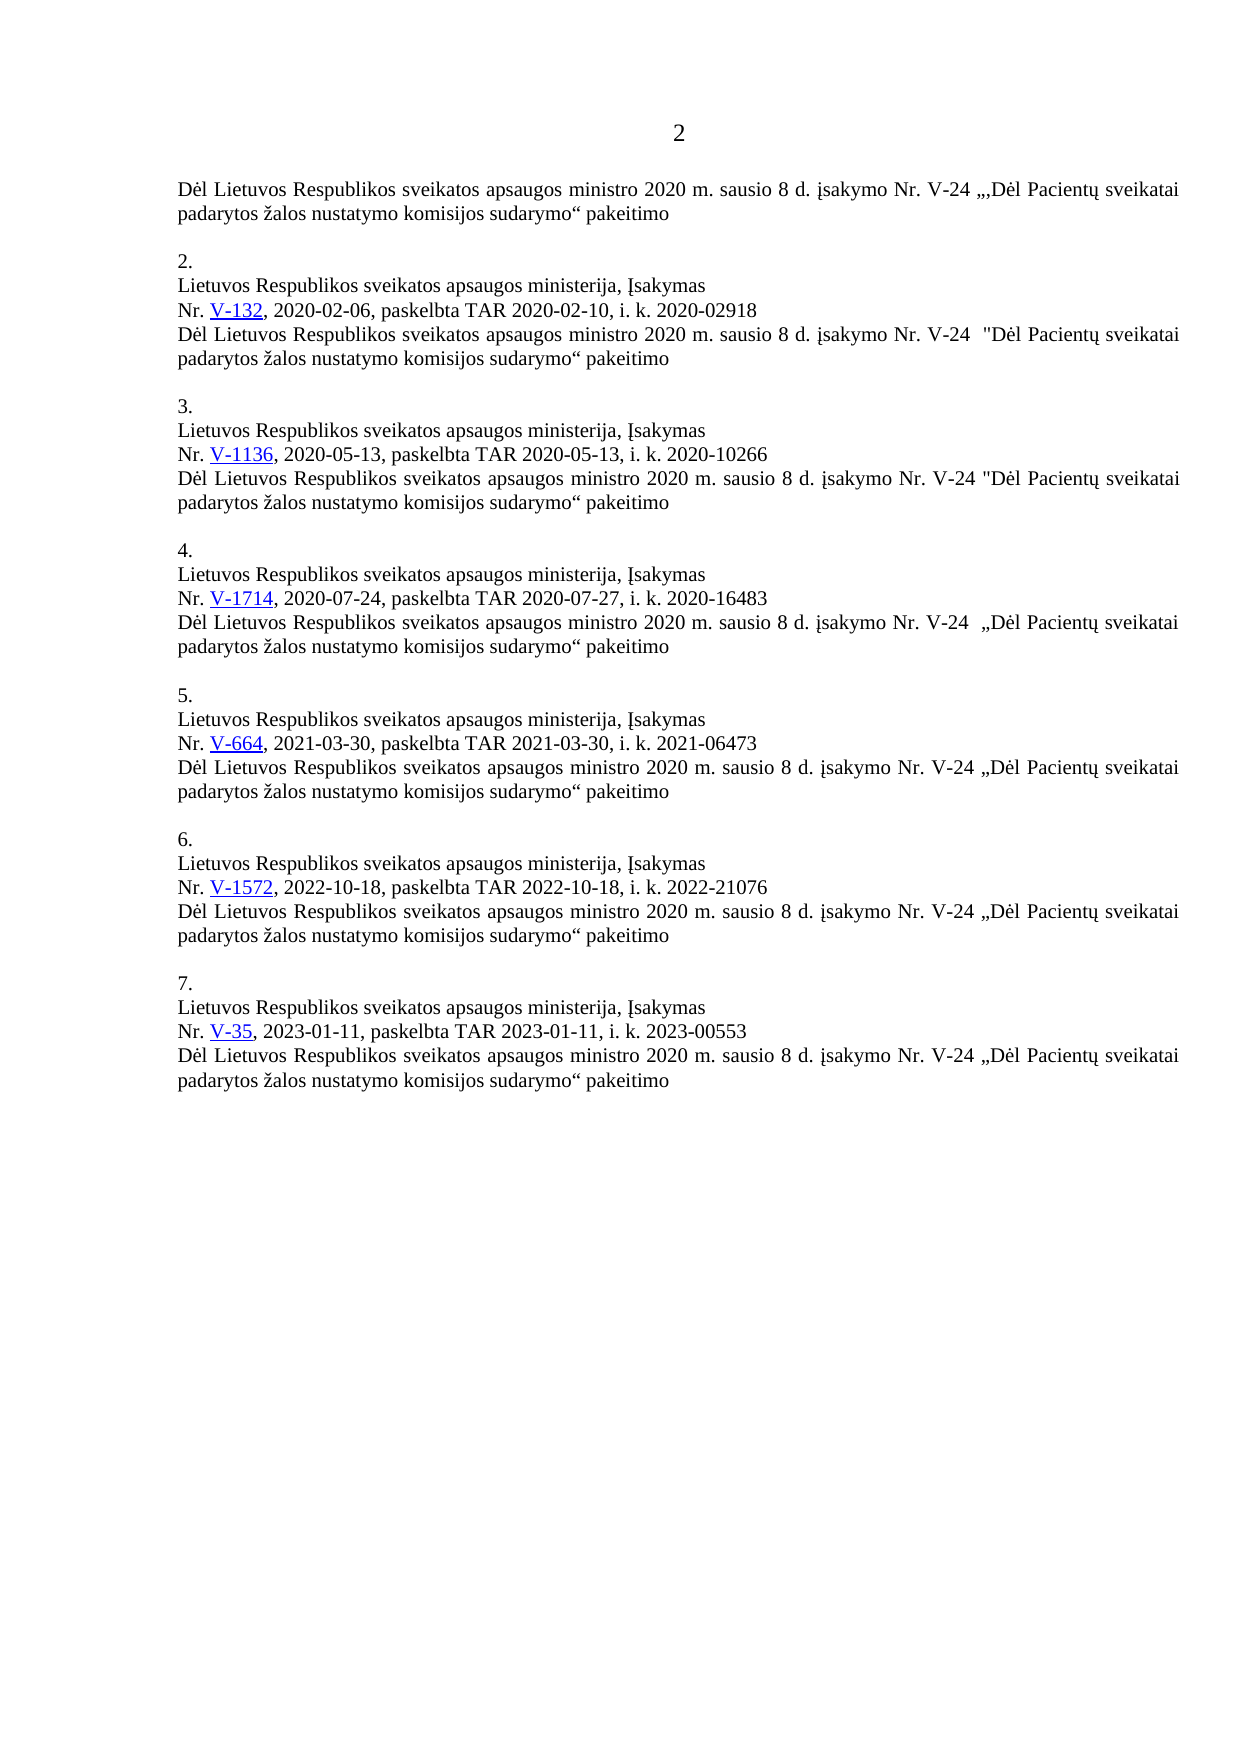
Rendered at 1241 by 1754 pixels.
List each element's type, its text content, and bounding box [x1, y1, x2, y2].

text Dėl Lietuvos Respublikos sveikatos apsaugos ministro 2020 m. sausio 8 d. įsakymo Nr. V-24 "Dėl Pacientų sveikatai padarytos žalos nustatymo komisijos sudarymo“ pakeitimo [177, 322, 1181, 370]
text Dėl Lietuvos Respublikos sveikatos apsaugos ministro 2020 m. sausio 8 d. įsakymo Nr. V-24 „Dėl Pacientų sveikatai padarytos žalos nustatymo komisijos sudarymo“ pakeitimo [177, 610, 1181, 658]
text Lietuvos Respublikos sveikatos apsaugos ministerija, Įsakymas [177, 995, 1181, 1019]
text Lietuvos Respublikos sveikatos apsaugos ministerija, Įsakymas [177, 851, 1181, 875]
text Nr. V-1572, 2022-10-18, paskelbta TAR 2022-10-18, i. k. 2022-21076 [177, 875, 1181, 899]
text 4. [177, 538, 1181, 562]
text Dėl Lietuvos Respublikos sveikatos apsaugos ministro 2020 m. sausio 8 d. įsakymo Nr. V-24 „Dėl Pacientų sveikatai padarytos žalos nustatymo komisijos sudarymo“ pakeitimo [177, 755, 1181, 803]
text Nr. V-132, 2020-02-06, paskelbta TAR 2020-02-10, i. k. 2020-02918 [177, 297, 1181, 322]
text Nr. V-1136, 2020-05-13, paskelbta TAR 2020-05-13, i. k. 2020-10266 [177, 442, 1181, 466]
text Lietuvos Respublikos sveikatos apsaugos ministerija, Įsakymas [177, 273, 1181, 297]
text 5. [177, 682, 1181, 707]
text Dėl Lietuvos Respublikos sveikatos apsaugos ministro 2020 m. sausio 8 d. įsakymo Nr. V-24 „,Dėl Pacientų sveikatai padarytos žalos nustatymo komisijos sudarymo“ pakeitimo [177, 177, 1181, 225]
text Dėl Lietuvos Respublikos sveikatos apsaugos ministro 2020 m. sausio 8 d. įsakymo Nr. V-24 „Dėl Pacientų sveikatai padarytos žalos nustatymo komisijos sudarymo“ pakeitimo [177, 899, 1181, 947]
text 7. [177, 971, 1181, 995]
text Dėl Lietuvos Respublikos sveikatos apsaugos ministro 2020 m. sausio 8 d. įsakymo Nr. V-24 „Dėl Pacientų sveikatai padarytos žalos nustatymo komisijos sudarymo“ pakeitimo [177, 1043, 1181, 1092]
text Nr. V-35, 2023-01-11, paskelbta TAR 2023-01-11, i. k. 2023-00553 [177, 1019, 1181, 1043]
text Lietuvos Respublikos sveikatos apsaugos ministerija, Įsakymas [177, 562, 1181, 586]
text Lietuvos Respublikos sveikatos apsaugos ministerija, Įsakymas [177, 707, 1181, 731]
text 3. [177, 394, 1181, 418]
text Nr. V-664, 2021-03-30, paskelbta TAR 2021-03-30, i. k. 2021-06473 [177, 731, 1181, 755]
text Lietuvos Respublikos sveikatos apsaugos ministerija, Įsakymas [177, 418, 1181, 442]
text 2. [177, 249, 1181, 273]
text Nr. V-1714, 2020-07-24, paskelbta TAR 2020-07-27, i. k. 2020-16483 [177, 586, 1181, 610]
text 6. [177, 827, 1181, 851]
text Dėl Lietuvos Respublikos sveikatos apsaugos ministro 2020 m. sausio 8 d. įsakymo Nr. V-24 "Dėl Pacientų sveikatai padarytos žalos nustatymo komisijos sudarymo“ pakeitimo [177, 466, 1181, 514]
